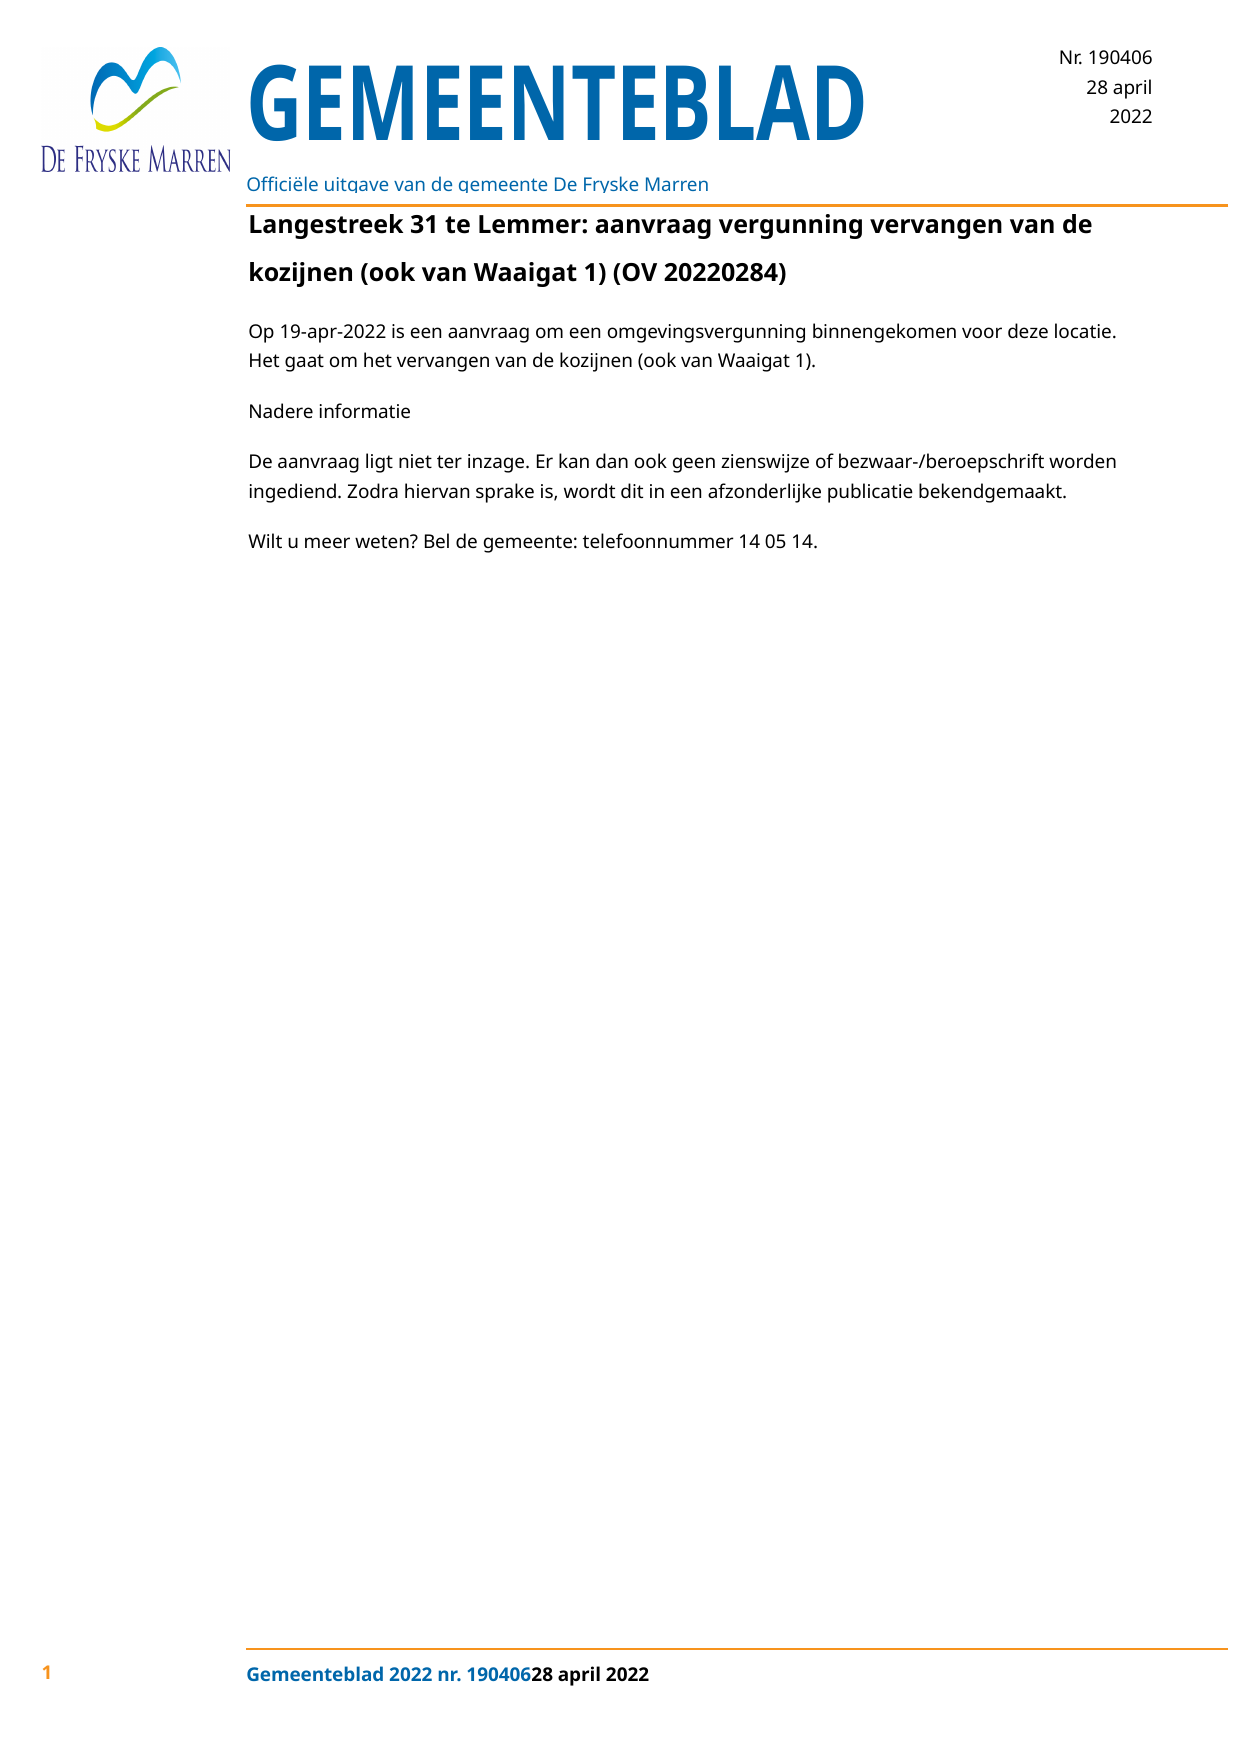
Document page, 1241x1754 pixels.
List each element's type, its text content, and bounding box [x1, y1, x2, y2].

text De aanvraag ligt niet ter inzage. Er kan dan ook geen zienswijze of bezwaar-/beroepschrift worden ingediend. Zodra hiervan sprake is, wordt dit in een afzonderlijke publicatie bekendgemaakt. [248, 448, 1152, 504]
text Nadere informatie [248, 398, 1152, 424]
text Langestreek 31 te Lemmer: aanvraag vergunning vervangen van de kozijnen (ook van Waaigat 1) (OV 20220284) [248, 207, 1152, 288]
text Wilt u meer weten? Bel de gemeente: telefoonnummer 14 05 14. [248, 528, 1152, 554]
picture [41, 47, 231, 172]
text Op 19-apr-2022 is een aanvraag om een omgevingsvergunning binnengekomen voor deze locatie. Het gaat om het vervangen van de kozijnen (ook van Waaigat 1). [248, 318, 1152, 373]
